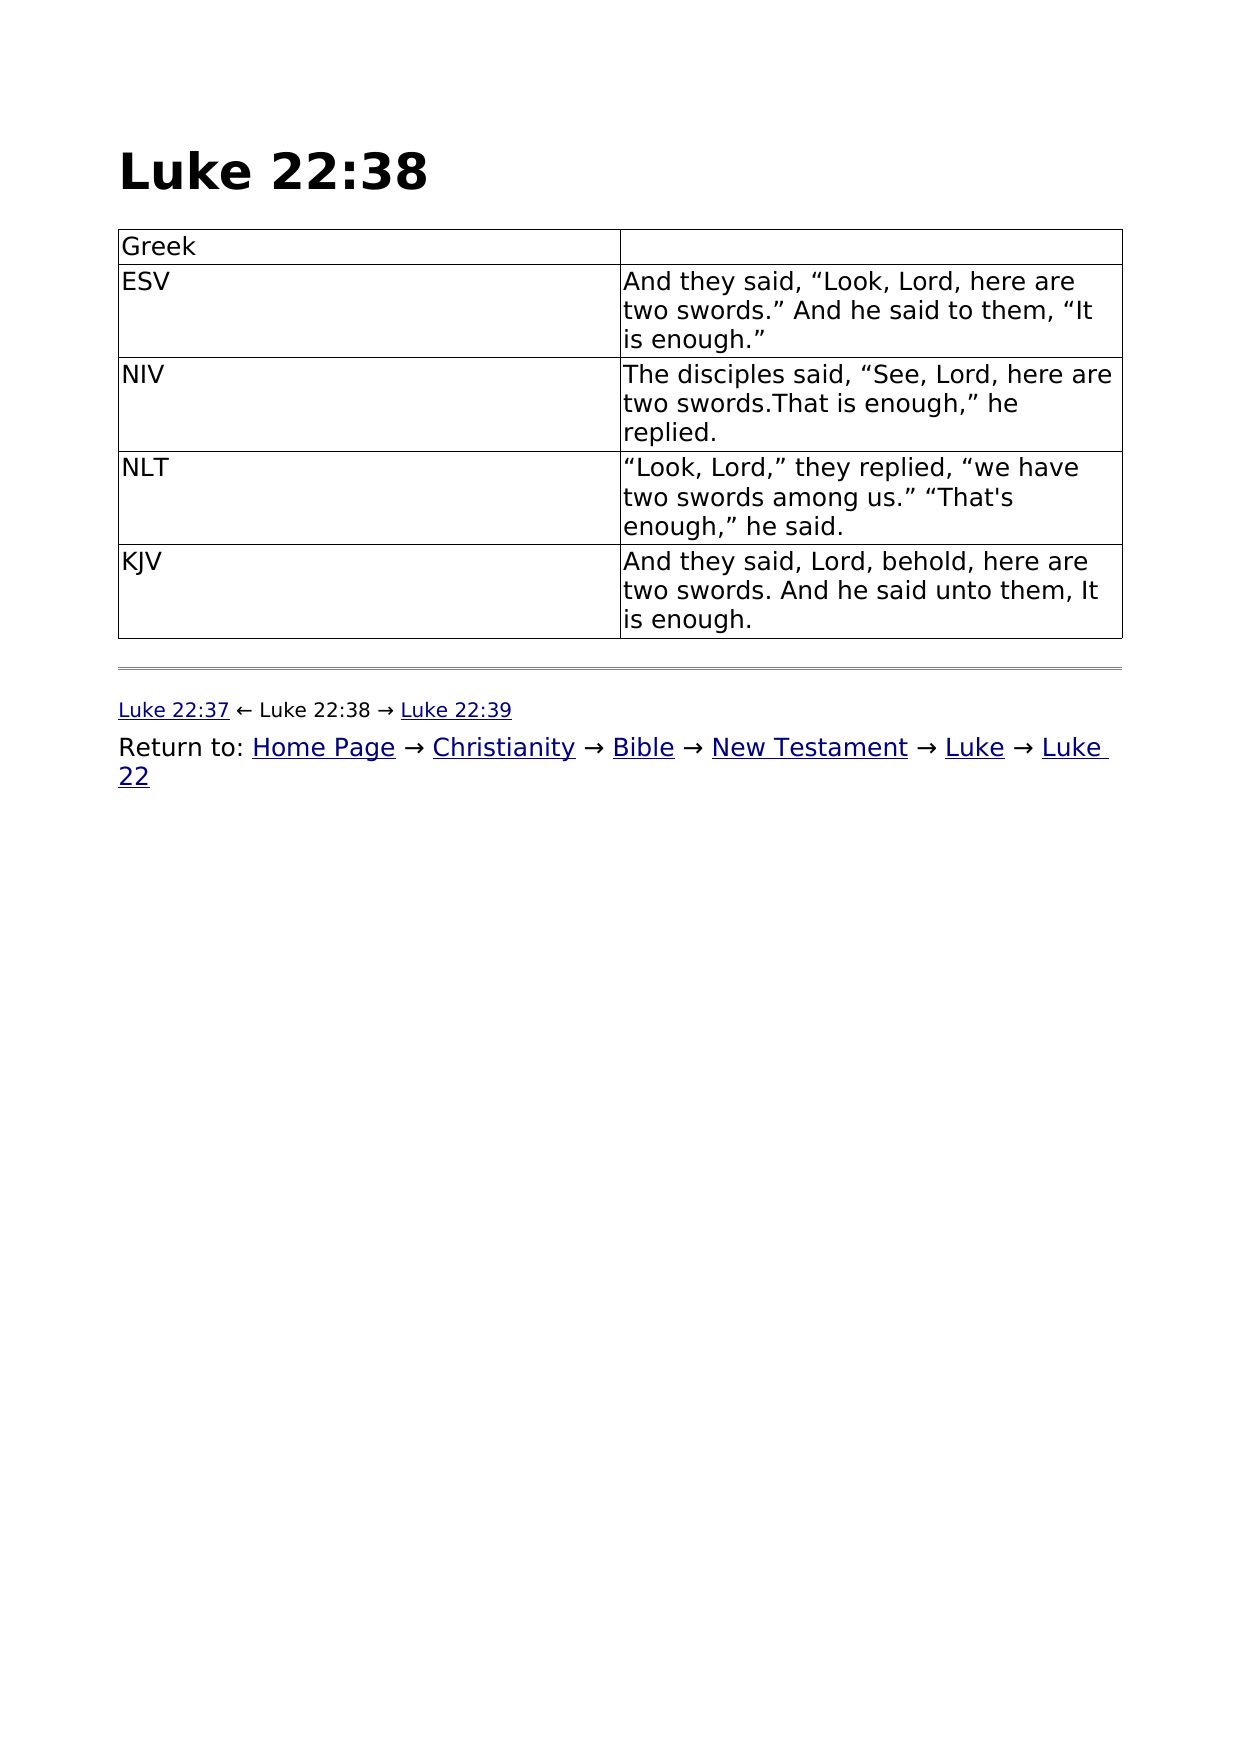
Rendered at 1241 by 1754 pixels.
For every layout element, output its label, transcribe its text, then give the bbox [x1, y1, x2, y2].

text Return to: Home Page → Christianity → Bible → New Testament → Luke → Luke 22 [118, 733, 1122, 791]
table_cell And they said, “Look, Lord, here are two swords.” And he said to them, “It is enough.” [621, 265, 1122, 357]
table_cell The disciples said, “See, Lord, here are two swords.That is enough,” he replied. [621, 358, 1122, 451]
table_cell “Look, Lord,” they replied, “we have two swords among us.” “That's enough,” he said. [621, 452, 1122, 544]
table_header Greek [119, 230, 620, 264]
table_cell NIV [119, 358, 620, 451]
subtitle Luke 22:38 [118, 143, 1122, 201]
table_cell ESV [119, 265, 620, 357]
text Luke 22:37 ← Luke 22:38 → Luke 22:39 [118, 699, 1122, 733]
table_cell NLT [119, 452, 620, 544]
table_cell KJV [119, 545, 620, 637]
table_cell And they said, Lord, behold, here are two swords. And he said unto them, It is enough. [621, 545, 1122, 637]
table_header [621, 230, 1122, 264]
